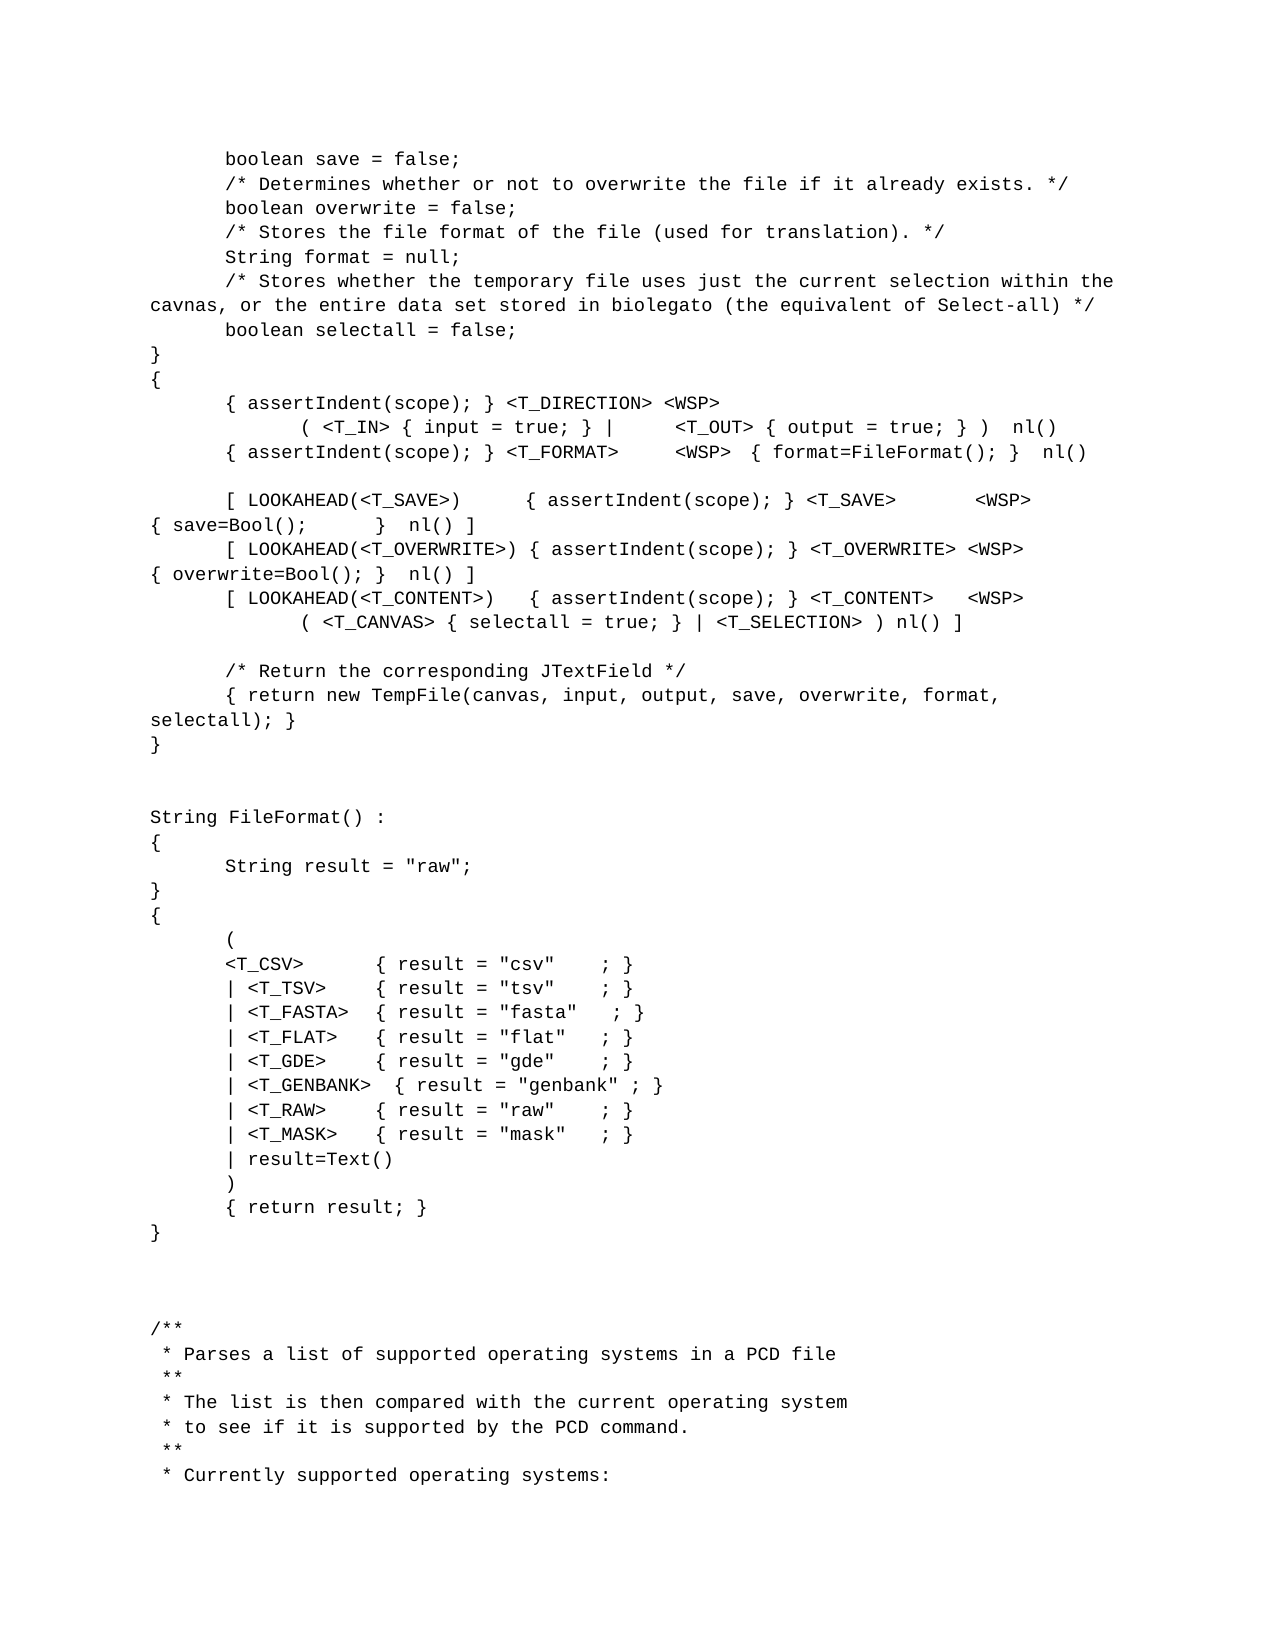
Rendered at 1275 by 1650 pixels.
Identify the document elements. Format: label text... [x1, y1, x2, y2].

text String format = null; [150, 247, 1125, 269]
text boolean selectall = false; [150, 321, 1125, 342]
text ( [150, 930, 1125, 951]
text [ LOOKAHEAD(<T_CONTENT>) { assertIndent(scope); } <T_CONTENT> <WSP> [150, 589, 1125, 610]
text /* Return the corresponding JTextField */ [150, 662, 1125, 683]
text { return new TempFile(canvas, input, output, save, overwrite, format, selectall); } [150, 686, 1125, 732]
text /* Stores the file format of the file (used for translation). */ [150, 223, 1125, 244]
text } [150, 1222, 1125, 1244]
text boolean save = false; [150, 150, 1125, 171]
text { return result; } [150, 1198, 1125, 1219]
text | result=Text() [150, 1149, 1125, 1171]
text /* Stores whether the temporary file uses just the current selection within the cavnas, or the entire data set stored in biolegato (the equivalent of Select-all) */ [150, 272, 1125, 317]
text * The list is then compared with the current operating system [150, 1393, 1125, 1414]
text | <T_FASTA> { result = "fasta" ; } [150, 1003, 1125, 1024]
text String FileFormat() : [150, 808, 1125, 829]
text | <T_GENBANK> { result = "genbank" ; } [150, 1076, 1125, 1097]
text * Currently supported operating systems: [150, 1466, 1125, 1487]
text ( <T_CANVAS> { selectall = true; } | <T_SELECTION> ) nl() ] [150, 613, 1125, 634]
text { [150, 832, 1125, 854]
text | <T_FLAT> { result = "flat" ; } [150, 1027, 1125, 1049]
text | <T_TSV> { result = "tsv" ; } [150, 979, 1125, 1000]
text <T_CSV> { result = "csv" ; } [150, 954, 1125, 976]
text [ LOOKAHEAD(<T_SAVE>) { assertIndent(scope); } <T_SAVE> <WSP> { save=Bool(); } nl() ] [150, 491, 1125, 537]
text | <T_MASK> { result = "mask" ; } [150, 1125, 1125, 1146]
text { [150, 369, 1125, 391]
text * Parses a list of supported operating systems in a PCD file [150, 1344, 1125, 1366]
text | <T_GDE> { result = "gde" ; } [150, 1052, 1125, 1073]
text { assertIndent(scope); } <T_FORMAT> <WSP> { format=FileFormat(); } nl() [150, 442, 1125, 464]
text /** [150, 1320, 1125, 1341]
text ( <T_IN> { input = true; } | <T_OUT> { output = true; } ) nl() [150, 418, 1125, 439]
text { assertIndent(scope); } <T_DIRECTION> <WSP> [150, 394, 1125, 415]
text ) [150, 1174, 1125, 1195]
text } [150, 345, 1125, 366]
text } [150, 881, 1125, 902]
text * to see if it is supported by the PCD command. [150, 1417, 1125, 1439]
text ** [150, 1442, 1125, 1463]
text boolean overwrite = false; [150, 199, 1125, 220]
text /* Determines whether or not to overwrite the file if it already exists. */ [150, 174, 1125, 196]
text | <T_RAW> { result = "raw" ; } [150, 1101, 1125, 1122]
text { [150, 906, 1125, 927]
text ** [150, 1369, 1125, 1390]
text } [150, 735, 1125, 756]
text [ LOOKAHEAD(<T_OVERWRITE>) { assertIndent(scope); } <T_OVERWRITE> <WSP> { overwrite=Bool(); } nl() ] [150, 540, 1125, 586]
text String result = "raw"; [150, 857, 1125, 878]
